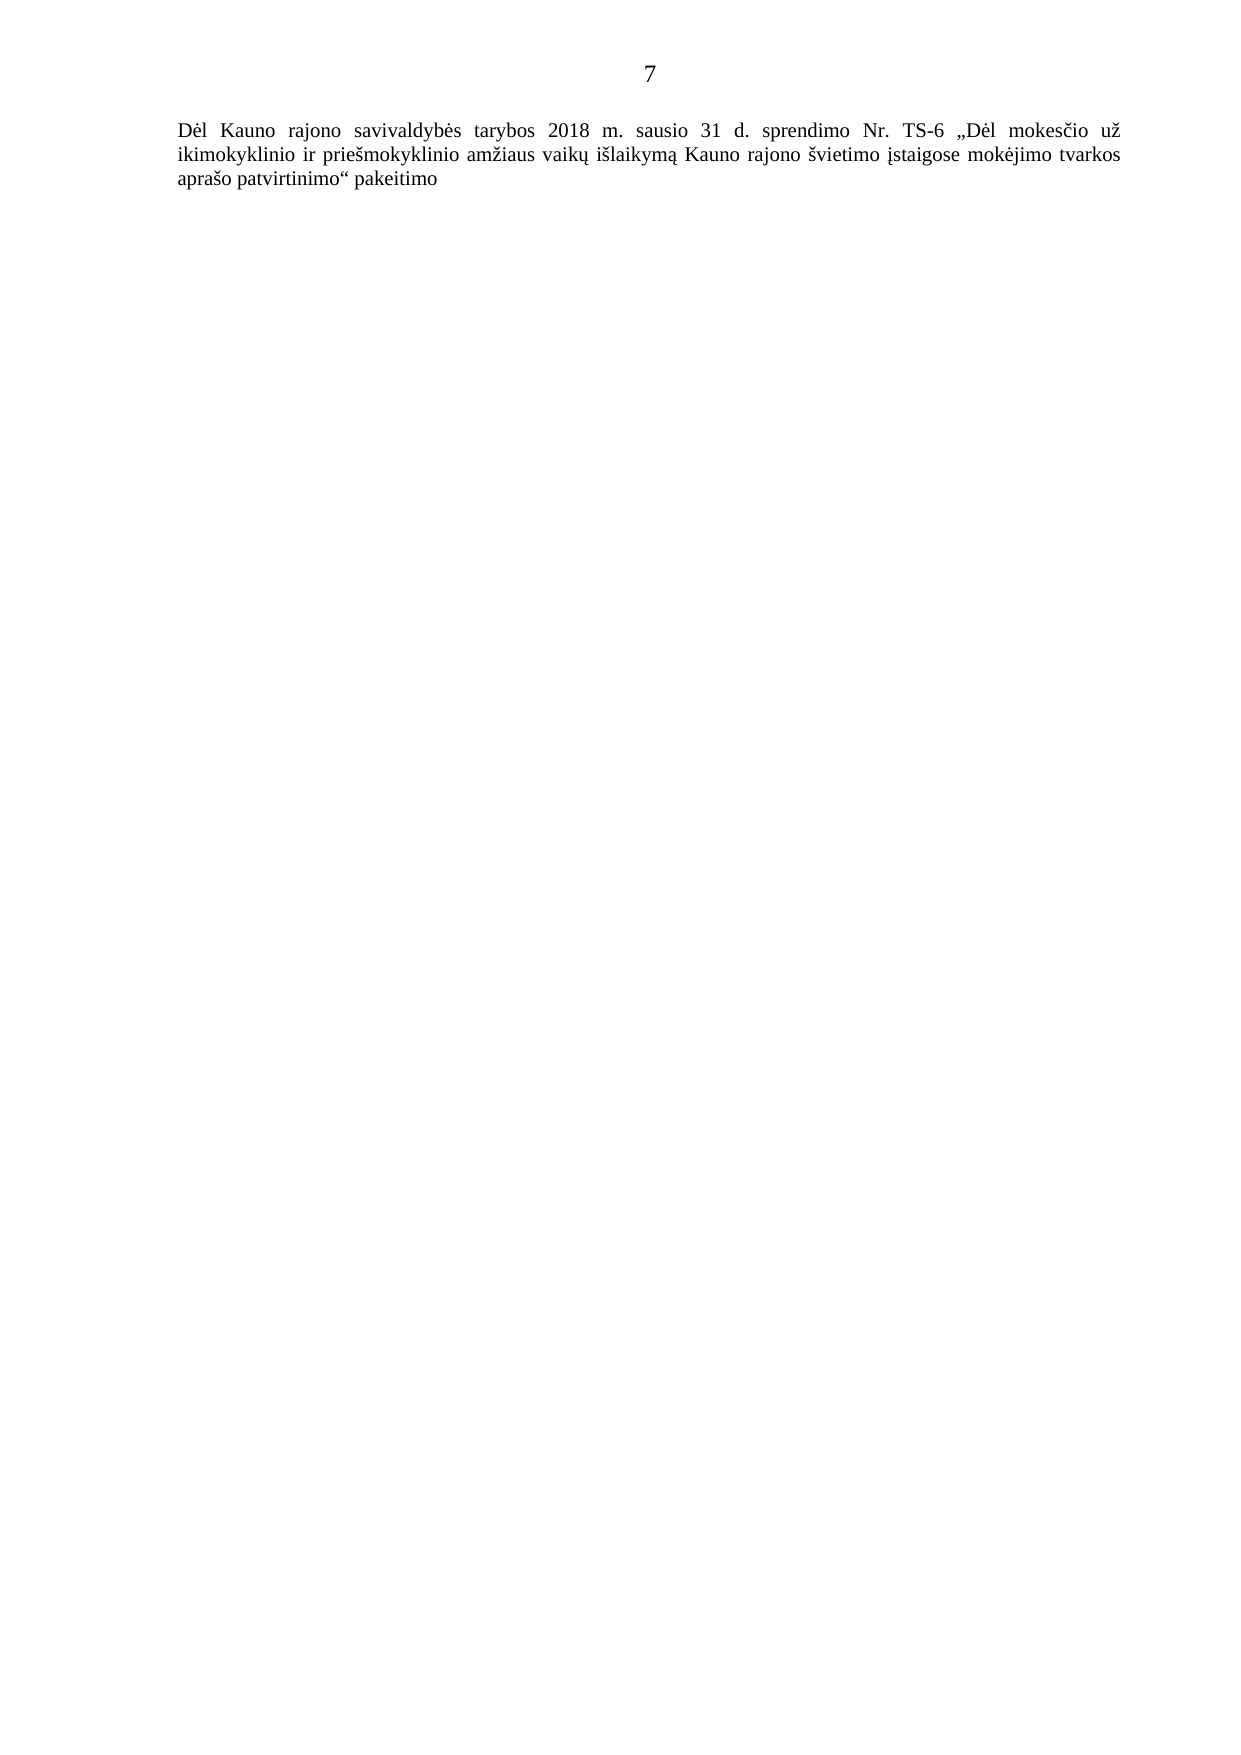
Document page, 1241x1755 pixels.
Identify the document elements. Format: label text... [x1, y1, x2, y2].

text Dėl Kauno rajono savivaldybės tarybos 2018 m. sausio 31 d. sprendimo Nr. TS-6 „Dėl mokesčio už ikimokyklinio ir priešmokyklinio amžiaus vaikų išlaikymą Kauno rajono švietimo įstaigose mokėjimo tvarkos aprašo patvirtinimo“ pakeitimo [177, 118, 1122, 190]
